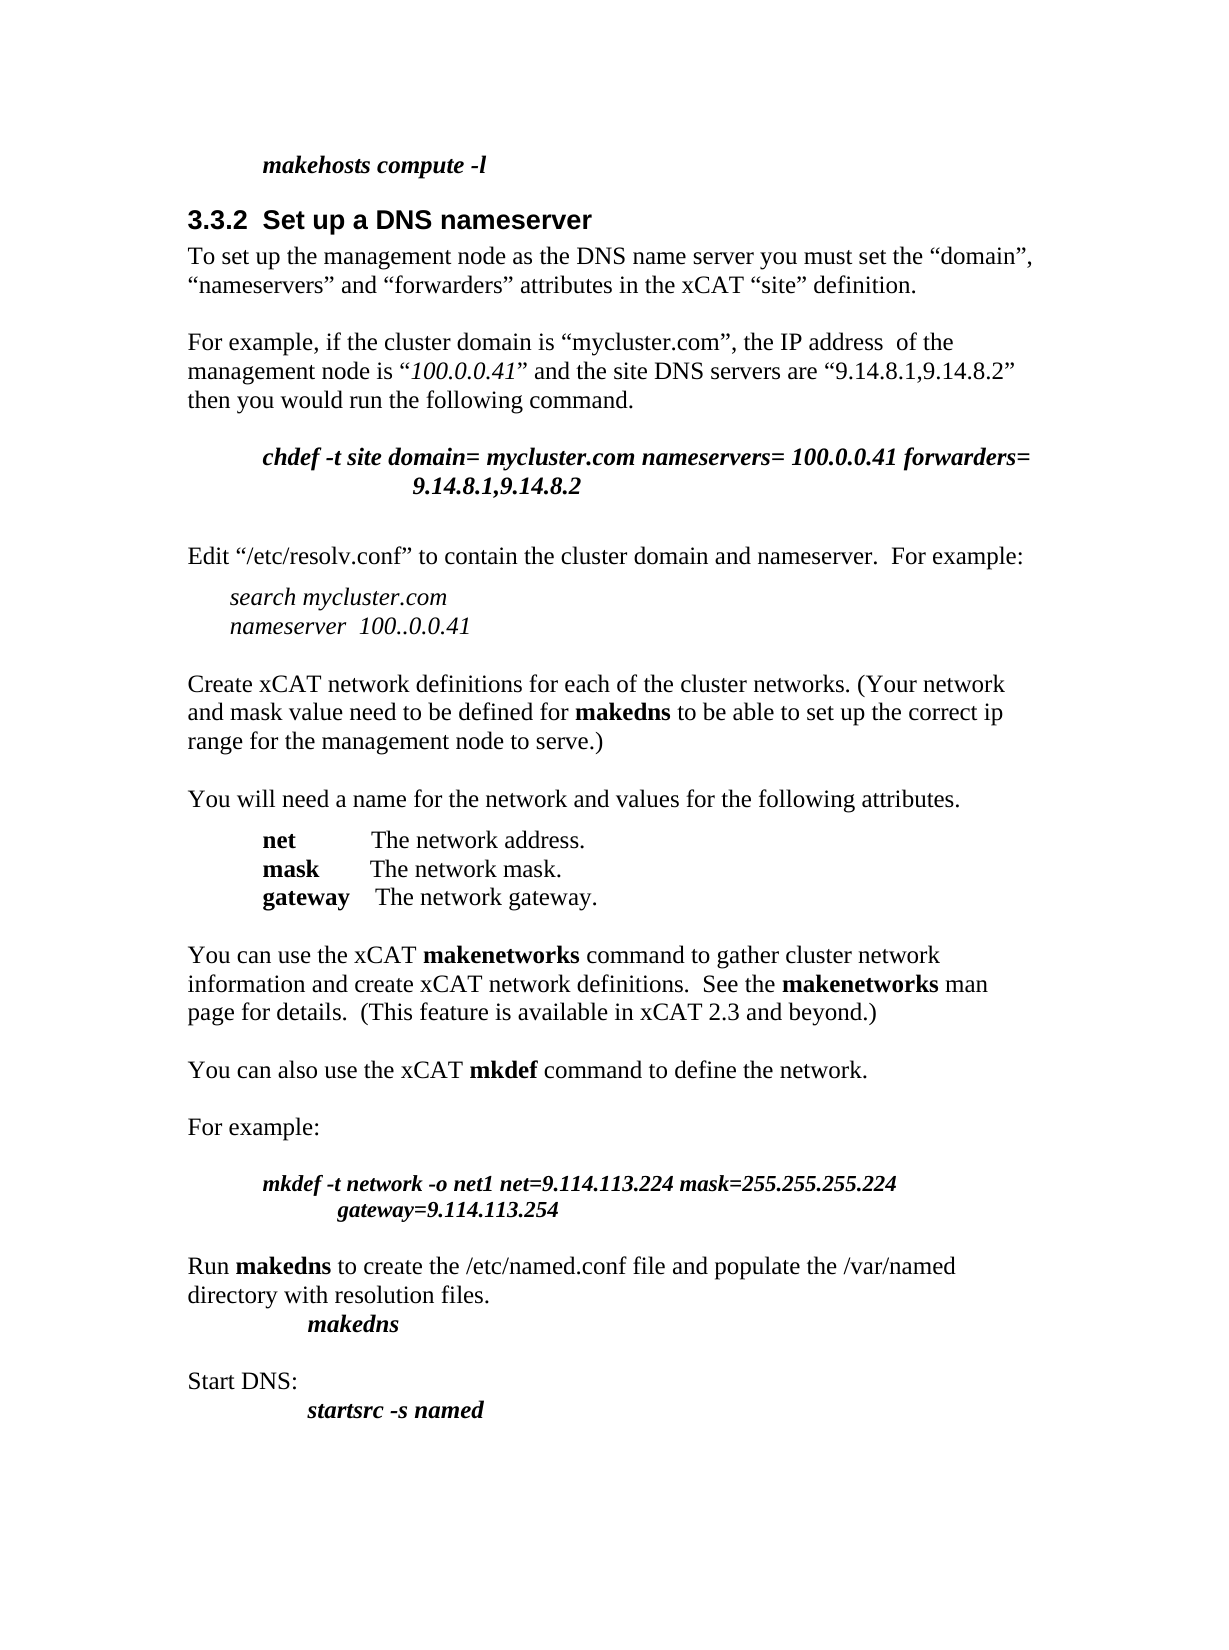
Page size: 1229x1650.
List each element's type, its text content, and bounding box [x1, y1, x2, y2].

text You can also use the xCAT mkdef command to define the network. [187, 1055, 1041, 1084]
text net The network address. [187, 825, 1041, 854]
text makedns [187, 1309, 1041, 1338]
text nameserver 100..0.0.41 [229, 611, 1041, 640]
text mask The network mask. [187, 854, 1041, 882]
text Start DNS: [187, 1366, 1041, 1395]
text startsrc -s named [187, 1395, 1041, 1424]
text To set up the management node as the DNS name server you must set the “domain”, “nameservers” and “forwarders” attributes in the xCAT “site” definition. [187, 241, 1041, 299]
text For example: [187, 1112, 1041, 1141]
text search mycluster.com [229, 582, 1041, 611]
text gateway The network gateway. [187, 882, 1041, 911]
subtitle Set up a DNS nameserver [187, 204, 1041, 235]
text makehosts compute -l [187, 150, 1041, 179]
text You will need a name for the network and values for the following attributes. [187, 784, 1041, 812]
text mkdef -t network -o net1 net=9.114.113.224 mask=255.255.255.224 gateway=9.114.113.254 [187, 1170, 1041, 1223]
text Edit “/etc/resolv.conf” to contain the cluster domain and nameserver. For example: [187, 541, 1041, 570]
text Run makedns to create the /etc/named.conf file and populate the /var/named directory with resolution files. [187, 1251, 1041, 1309]
text For example, if the cluster domain is “mycluster.com”, the IP address of the management node is “100.0.0.41” and the site DNS servers are “9.14.8.1,9.14.8.2” then you would run the following command. [187, 327, 1041, 414]
text Create xCAT network definitions for each of the cluster networks. (Your network and mask value need to be defined for makedns to be able to set up the correct ip range for the management node to serve.) [187, 669, 1041, 755]
text chdef -t site domain= mycluster.com nameservers= 100.0.0.41 forwarders= 9.14.8.1,9.14.8.2 [187, 442, 1041, 500]
text You can use the xCAT makenetworks command to gather cluster network information and create xCAT network definitions. See the makenetworks man page for details. (This feature is available in xCAT 2.3 and beyond.) [187, 940, 1041, 1026]
